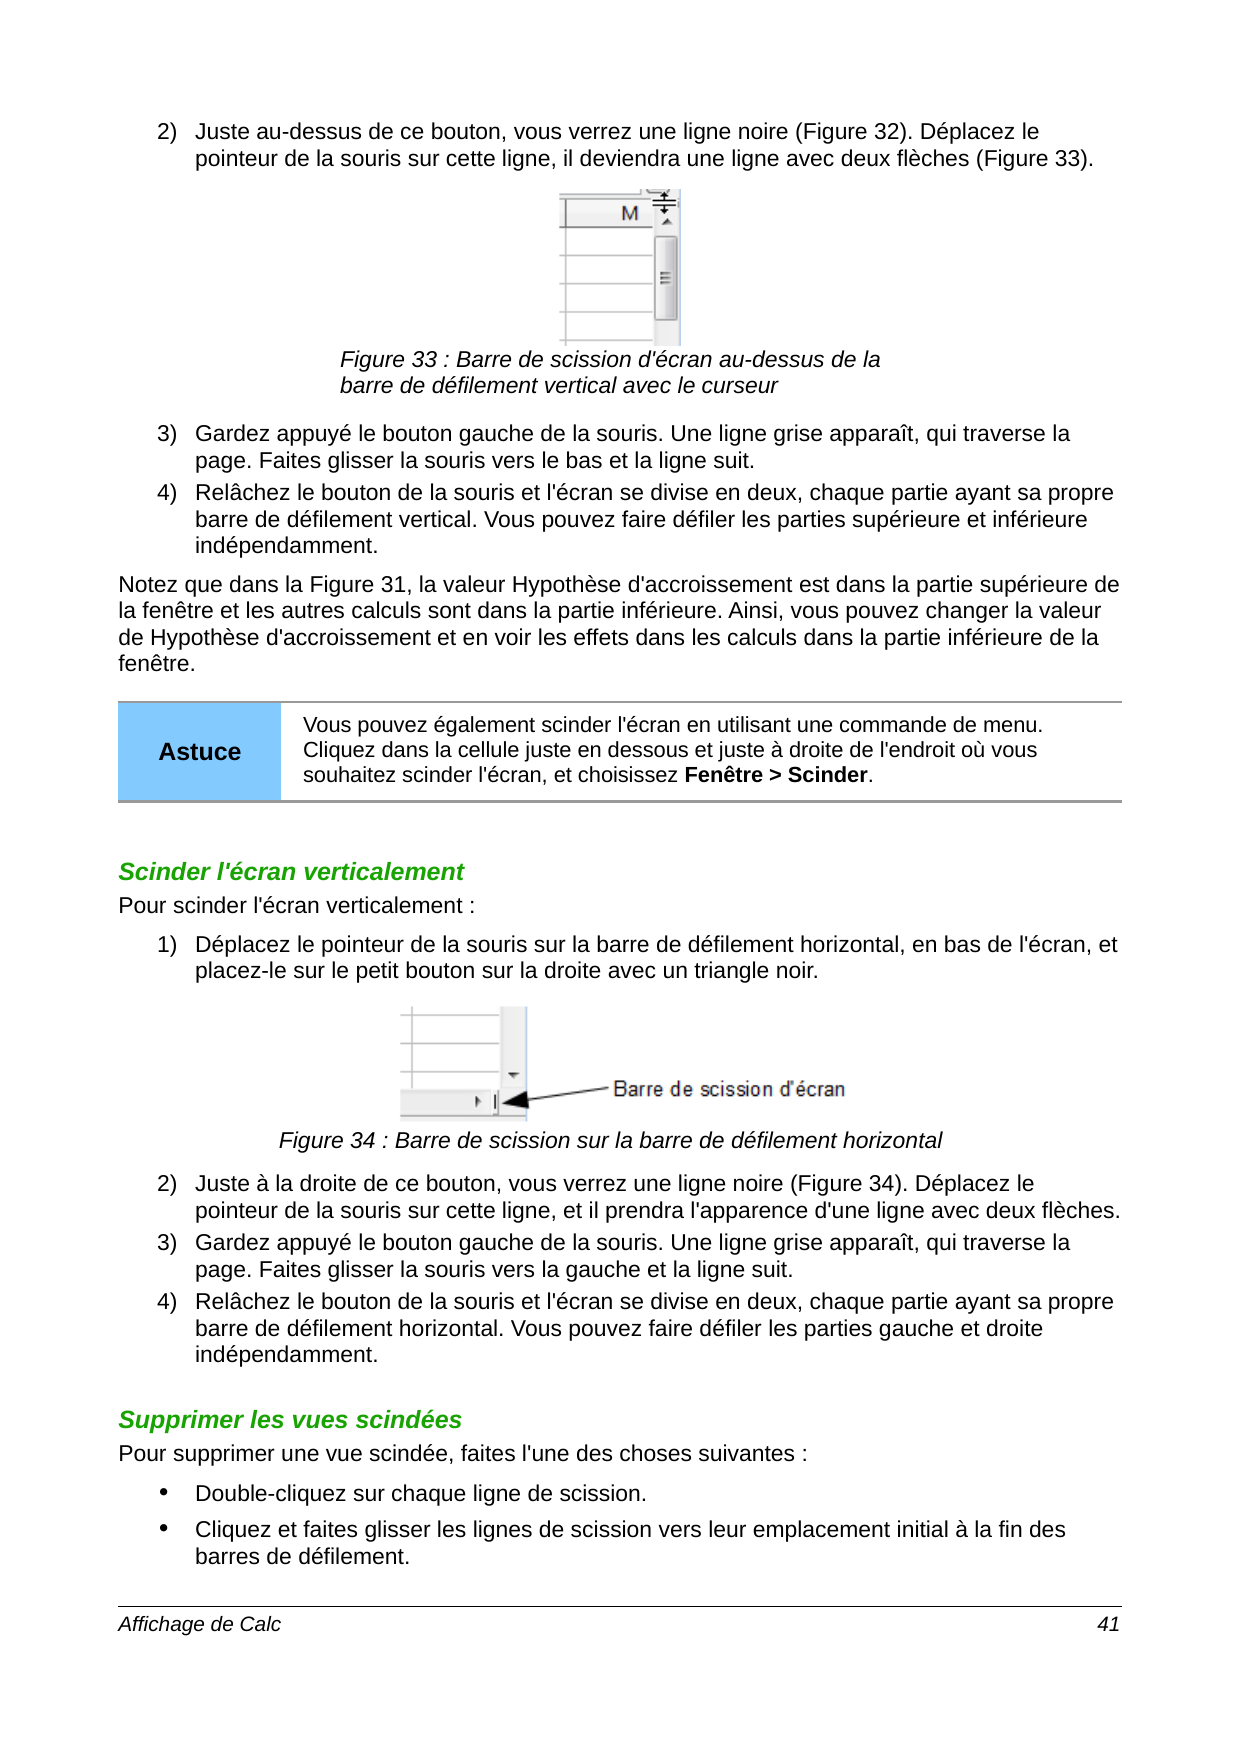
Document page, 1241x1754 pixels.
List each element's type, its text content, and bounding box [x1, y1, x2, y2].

table_header Astuce [118, 703, 281, 800]
subtitle Scinder l'écran verticalement [118, 857, 1122, 886]
list Double-cliquez sur chaque ligne de scission. [156, 1479, 1122, 1508]
subtitle Supprimer les vues scindées [118, 1405, 1122, 1433]
list Relâchez le bouton de la souris et l'écran se divise en deux, chaque partie ayant sa propre barre de défilement horizontal. Vous pouvez faire défiler les parties gauche et droite indépendamment. [177, 1288, 1122, 1367]
picture [388, 1002, 852, 1128]
text Pour scinder l'écran verticalement : [118, 892, 1122, 918]
list Gardez appuyé le bouton gauche de la souris. Une ligne grise apparaît, qui traverse la page. Faites glisser la souris vers la gauche et la ligne suit. [177, 1229, 1122, 1282]
text Notez que dans la Figure 31, la valeur Hypothèse d'accroissement est dans la partie supérieure de la fenêtre et les autres calculs sont dans la partie inférieure. Ainsi, vous pouvez changer la valeur de Hypothèse d'accroissement et en voir les effets dans les calculs dans la partie inférieure de la fenêtre. [118, 571, 1122, 676]
list Cliquez et faites glisser les lignes de scission vers leur emplacement initial à la fin des barres de défilement. [156, 1514, 1122, 1569]
picture [559, 189, 681, 346]
list Gardez appuyé le bouton gauche de la souris. Une ligne grise apparaît, qui traverse la page. Faites glisser la souris vers le bas et la ligne suit. [177, 420, 1122, 473]
list Juste à la droite de ce bouton, vous verrez une ligne noire (Figure 34). Déplacez le pointeur de la souris sur cette ligne, et il prendra l'apparence d'une ligne avec deux flèches. [177, 1170, 1122, 1223]
list Relâchez le bouton de la souris et l'écran se divise en deux, chaque partie ayant sa propre barre de défilement vertical. Vous pouvez faire défiler les parties supérieure et inférieure indépendamment. [177, 479, 1122, 558]
table_header Vous pouvez également scinder l'écran en utilisant une commande de menu. Cliquez dans la cellule juste en dessous et juste à droite de l'endroit où vous souhaitez scinder l'écran, et choisissez Fenêtre > Scinder. [281, 703, 1122, 800]
text Pour supprimer une vue scindée, faites l'une des choses suivantes : [118, 1440, 1122, 1466]
list Déplacez le pointeur de la souris sur la barre de défilement horizontal, en bas de l'écran, et placez-le sur le petit bouton sur la droite avec un triangle noir. [177, 931, 1122, 983]
list Juste au-dessus de ce bouton, vous verrez une ligne noire (Figure 32). Déplacez le pointeur de la souris sur cette ligne, il deviendra une ligne avec deux flèches (Figure 33). [177, 118, 1122, 171]
text Figure 34 : Barre de scission sur la barre de défilement horizontal [279, 1002, 962, 1154]
text Figure 33 : Barre de scission d'écran au-dessus de la barre de défilement vertical avec le curseur [340, 189, 900, 399]
